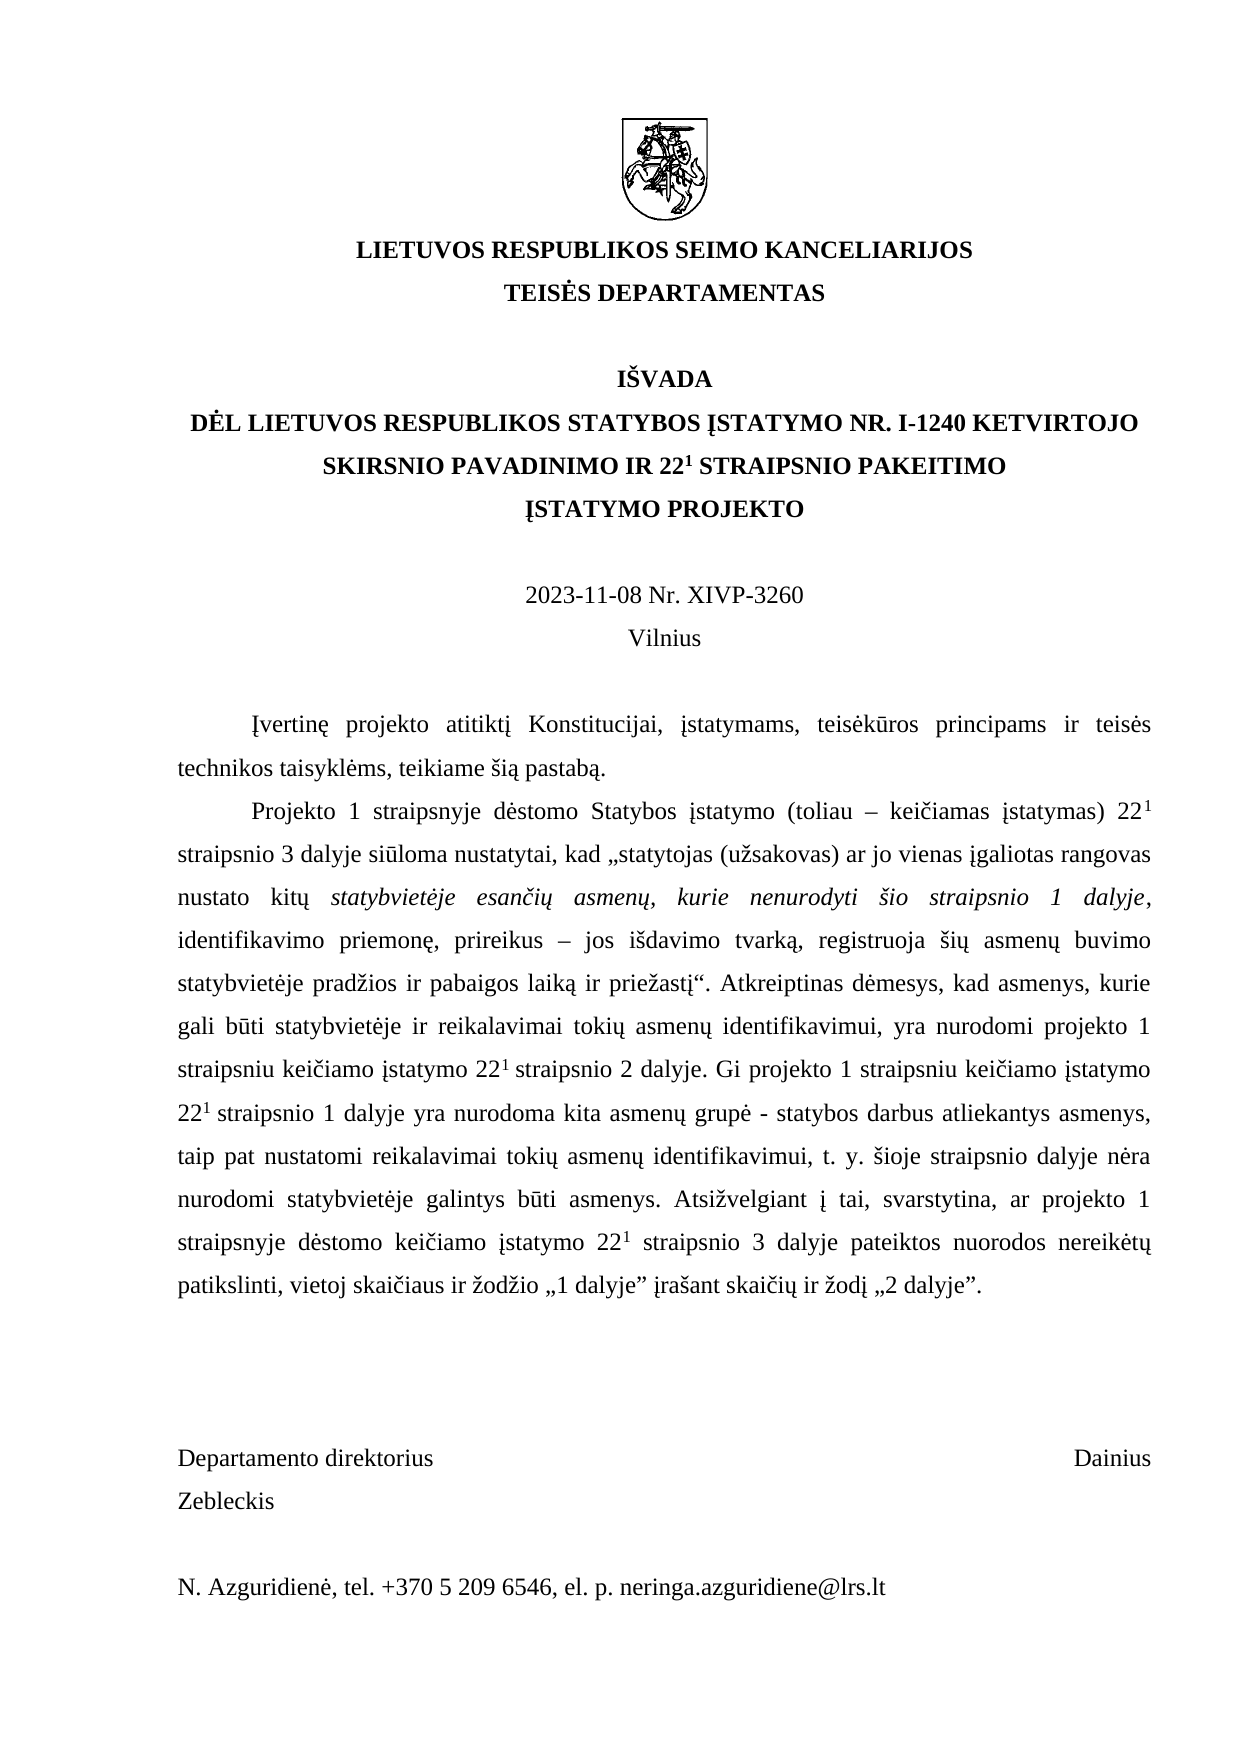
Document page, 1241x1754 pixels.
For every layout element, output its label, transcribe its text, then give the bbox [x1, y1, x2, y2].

text ĮSTATYMO PROJEKTO [177, 494, 1152, 523]
text Įvertinę projekto atitiktį Konstitucijai, įstatymams, teisėkūros principams ir teisės technikos taisyklėms, teikiame šią pastabą. [177, 709, 1152, 781]
text DĖL LIETUVOS RESPUBLIKOS STATYBOS ĮSTATYMO NR. I-1240 KETVIRTOJO SKIRSNIO PAVADINIMO IR 221 STRAIPSNIO PAKEITIMO [177, 408, 1152, 479]
text N. Azguridienė, tel. +370 5 209 6546, el. p. neringa.azguridiene@lrs.lt [177, 1572, 1152, 1601]
text 2023-11-08 Nr. XIVP-3260 [177, 580, 1152, 609]
text IŠVADA [177, 364, 1152, 393]
subtitle TEISĖS DEPARTAMENTAS [177, 278, 1152, 307]
text Vilnius [177, 623, 1152, 652]
text LIETUVOS RESPUBLIKOS SEIMO KANCELIARIJOS [177, 235, 1152, 264]
text Projekto 1 straipsnyje dėstomo Statybos įstatymo (toliau – keičiamas įstatymas) 221 straipsnio 3 dalyje siūloma nustatytai, kad „statytojas (užsakovas) ar jo vienas įgaliotas rangovas nustato kitų statybvietėje esančių asmenų, kurie nenurodyti šio straipsnio 1 dalyje, identifikavimo priemonę, prireikus – jos išdavimo tvarką, registruoja šių asmenų buvimo statybvietėje pradžios ir pabaigos laiką ir priežastį“. Atkreiptinas dėmesys, kad asmenys, kurie gali būti statybvietėje ir reikalavimai tokių asmenų identifikavimui, yra nurodomi projekto 1 straipsniu keičiamo įstatymo 221 straipsnio 2 dalyje. Gi projekto 1 straipsniu keičiamo įstatymo 221 straipsnio 1 dalyje yra nurodoma kita asmenų grupė - statybos darbus atliekantys asmenys, taip pat nustatomi reikalavimai tokių asmenų identifikavimui, t. y. šioje straipsnio dalyje nėra nurodomi statybvietėje galintys būti asmenys. Atsižvelgiant į tai, svarstytina, ar projekto 1 straipsnyje dėstomo keičiamo įstatymo 221 straipsnio 3 dalyje pateiktos nuorodos nereikėtų patikslinti, vietoj skaičiaus ir žodžio „1 dalyje” įrašant skaičių ir žodį „2 dalyje”. [177, 796, 1152, 1299]
text Departamento direktorius Dainius Zebleckis [177, 1443, 1152, 1514]
